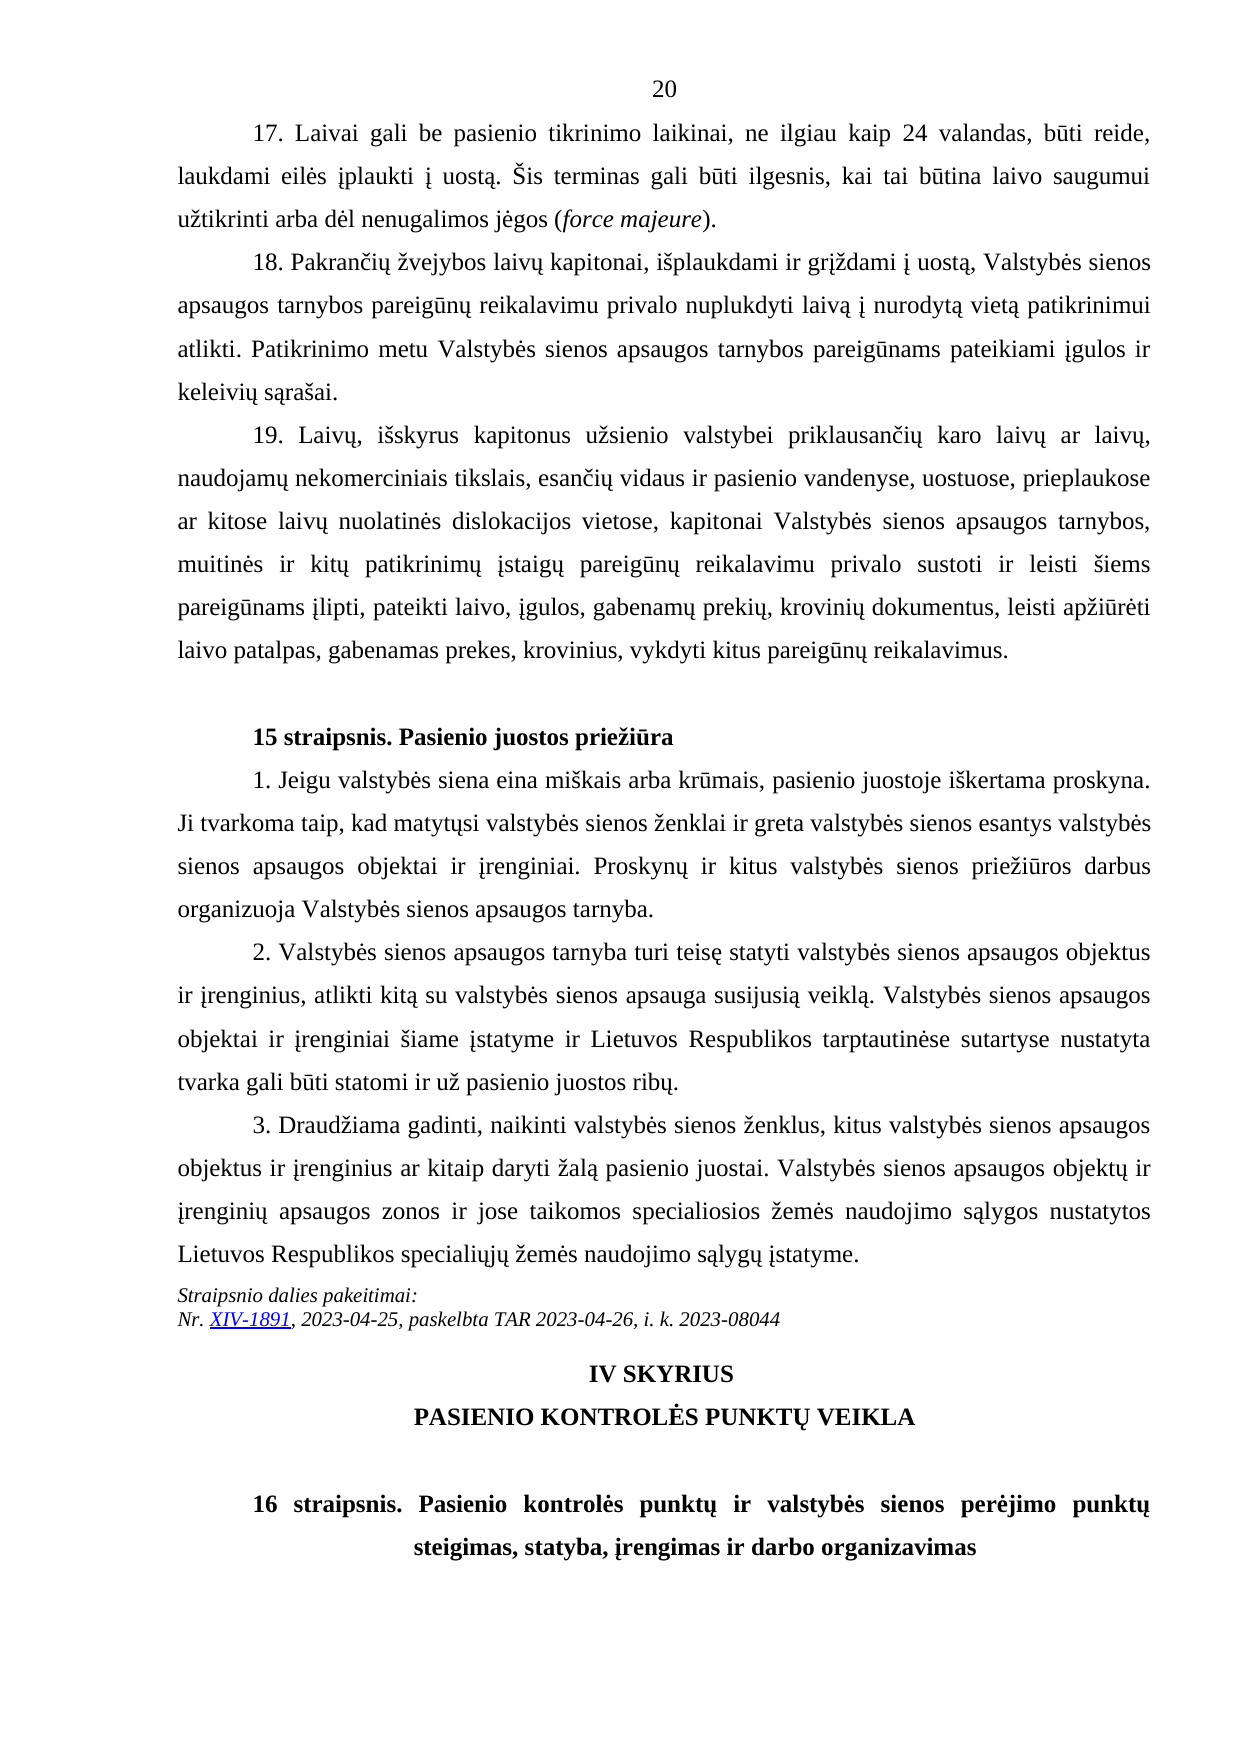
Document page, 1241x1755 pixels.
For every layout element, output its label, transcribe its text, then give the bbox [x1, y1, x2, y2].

text Nr. XIV-1891, 2023-04-25, paskelbta TAR 2023-04-26, i. k. 2023-08044 [177, 1307, 1152, 1331]
text Straipsnio dalies pakeitimai: [177, 1282, 1152, 1307]
text 19. Laivų, išskyrus kapitonus užsienio valstybei priklausančių karo laivų ar laivų, naudojamų nekomerciniais tikslais, esančių vidaus ir pasienio vandenyse, uostuose, prieplaukose ar kitose laivų nuolatinės dislokacijos vietose, kapitonai Valstybės sienos apsaugos tarnybos, muitinės ir kitų patikrinimų įstaigų pareigūnų reikalavimu privalo sustoti ir leisti šiems pareigūnams įlipti, pateikti laivo, įgulos, gabenamų prekių, krovinių dokumentus, leisti apžiūrėti laivo patalpas, gabenamas prekes, krovinius, vykdyti kitus pareigūnų reikalavimus. [177, 420, 1152, 664]
text IV SKYRIUS [177, 1359, 1152, 1388]
text 2. Valstybės sienos apsaugos tarnyba turi teisę statyti valstybės sienos apsaugos objektus ir įrenginius, atlikti kitą su valstybės sienos apsauga susijusią veiklą. Valstybės sienos apsaugos objektai ir įrenginiai šiame įstatyme ir Lietuvos Respublikos tarptautinėse sutartyse nustatyta tvarka gali būti statomi ir už pasienio juostos ribų. [177, 937, 1152, 1096]
text 15 straipsnis. Pasienio juostos priežiūra [177, 722, 1152, 751]
text PASIENIO KONTROLĖS PUNKTŲ VEIKLA [177, 1402, 1152, 1431]
text 1. Jeigu valstybės siena eina miškais arba krūmais, pasienio juostoje iškertama proskyna. Ji tvarkoma taip, kad matytųsi valstybės sienos ženklai ir greta valstybės sienos esantys valstybės sienos apsaugos objektai ir įrenginiai. Proskynų ir kitus valstybės sienos priežiūros darbus organizuoja Valstybės sienos apsaugos tarnyba. [177, 765, 1152, 923]
text 16 straipsnis. Pasienio kontrolės punktų ir valstybės sienos perėjimo punktų steigimas, statyba, įrengimas ir darbo organizavimas [252, 1489, 1152, 1561]
text 17. Laivai gali be pasienio tikrinimo laikinai, ne ilgiau kaip 24 valandas, būti reide, laukdami eilės įplaukti į uostą. Šis terminas gali būti ilgesnis, kai tai būtina laivo saugumui užtikrinti arba dėl nenugalimos jėgos (force majeure). [177, 118, 1152, 233]
text 18. Pakrančių žvejybos laivų kapitonai, išplaukdami ir grįždami į uostą, Valstybės sienos apsaugos tarnybos pareigūnų reikalavimu privalo nuplukdyti laivą į nurodytą vietą patikrinimui atlikti. Patikrinimo metu Valstybės sienos apsaugos tarnybos pareigūnams pateikiami įgulos ir keleivių sąrašai. [177, 247, 1152, 406]
text 3. Draudžiama gadinti, naikinti valstybės sienos ženklus, kitus valstybės sienos apsaugos objektus ir įrenginius ar kitaip daryti žalą pasienio juostai. Valstybės sienos apsaugos objektų ir įrenginių apsaugos zonos ir jose taikomos specialiosios žemės naudojimo sąlygos nustatytos Lietuvos Respublikos specialiųjų žemės naudojimo sąlygų įstatyme. [177, 1110, 1152, 1268]
